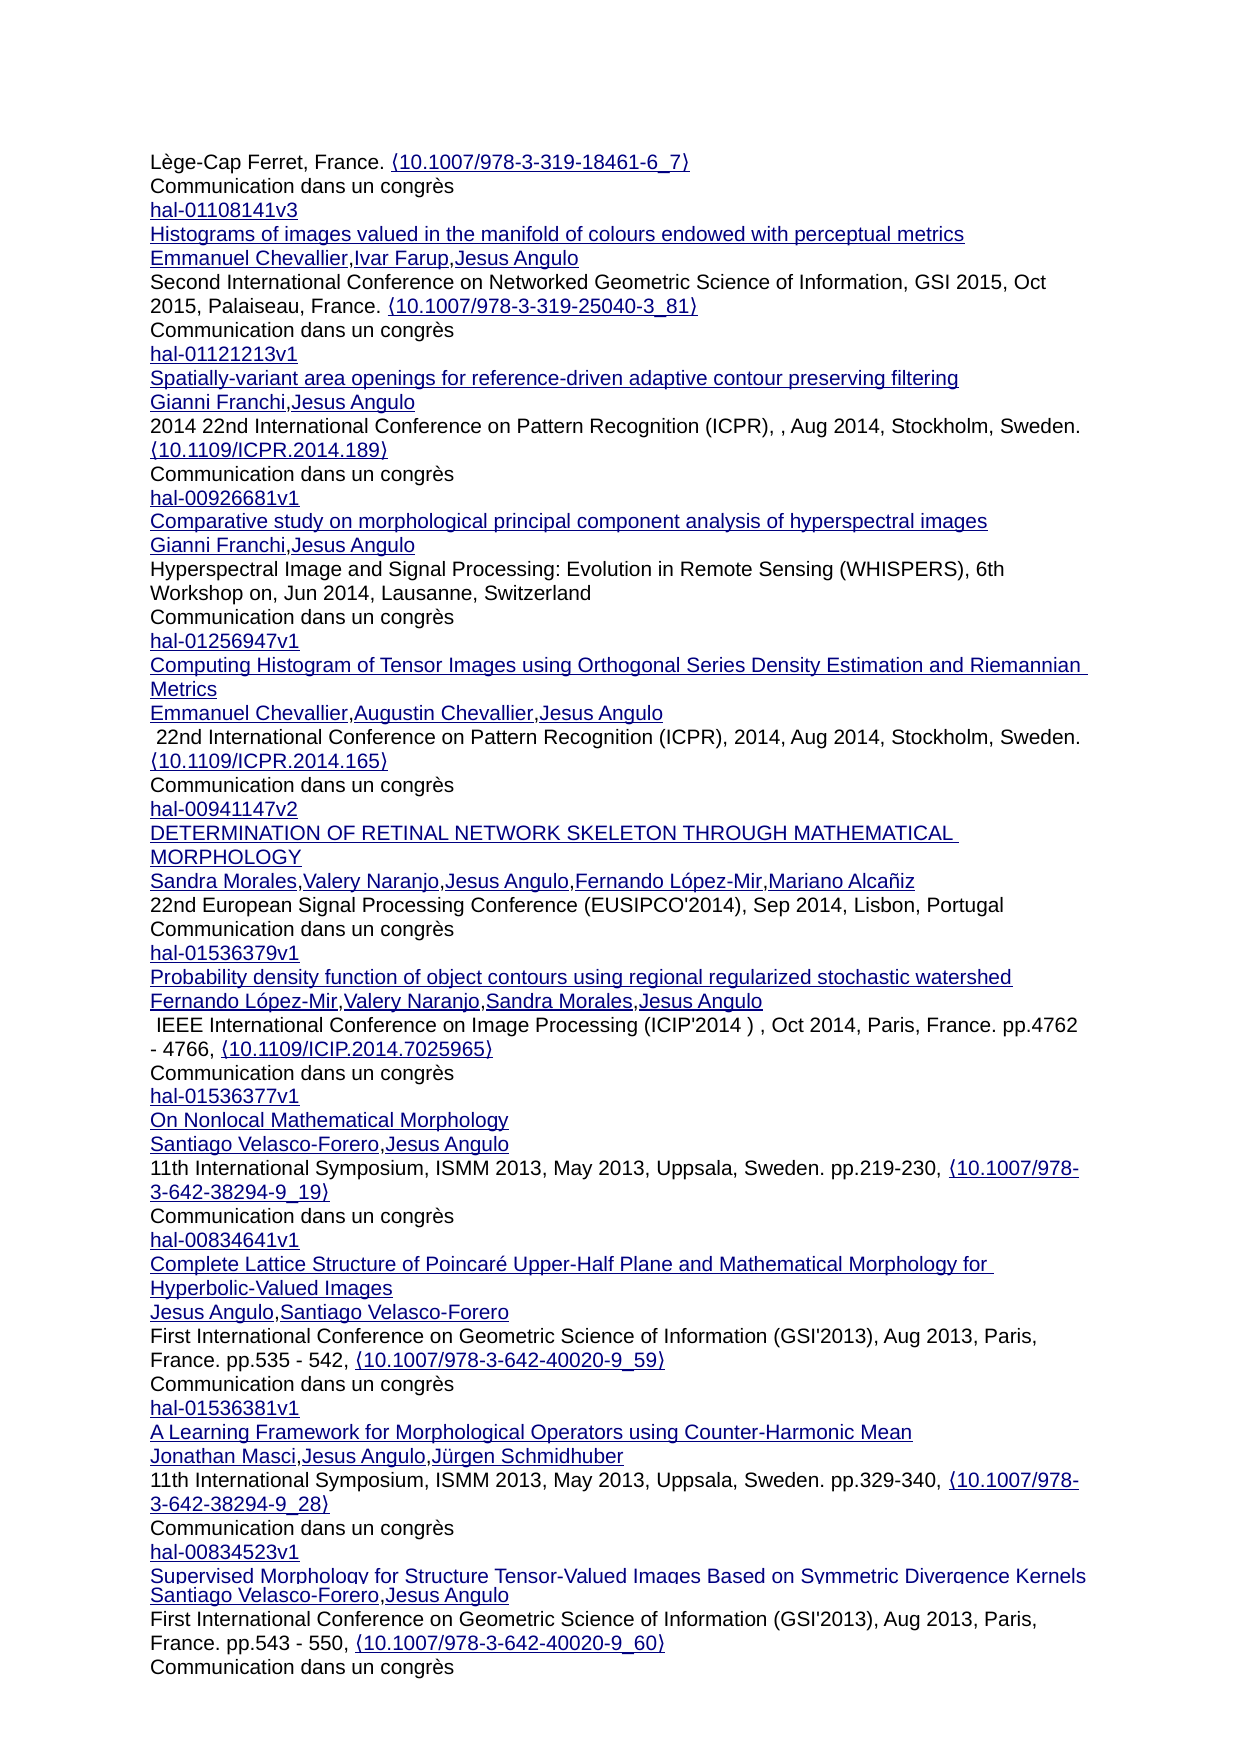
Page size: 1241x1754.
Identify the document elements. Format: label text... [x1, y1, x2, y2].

table_cell Comparative study on morphological principal component analysis of hyperspectral images Gianni Franchi,Jesus Angulo Hyperspectral Image and Signal Processing: Evolution in Remote Sensing (WHISPERS), 6th Workshop on, Jun 2014, Lausanne, Switzerland Communication dans un congrès hal-01256947v1 [150, 509, 1090, 653]
table_cell Lège-Cap Ferret, France. ⟨10.1007/978-3-319-18461-6_7⟩ Communication dans un congrès hal-01108141v3 [150, 150, 1090, 222]
table_cell Supervised Morphology for Structure Tensor-Valued Images Based on Symmetric Divergence Kernels Santiago Velasco-Forero,Jesus Angulo First International Conference on Geometric Science of Information (GSI'2013), Aug 2013, Paris, France. pp.543 - 550, ⟨10.1007/978-3-642-40020-9_60⟩ Communication dans un congrès [150, 1564, 1090, 1679]
table_cell Spatially-variant area openings for reference-driven adaptive contour preserving filtering Gianni Franchi,Jesus Angulo 2014 22nd International Conference on Pattern Recognition (ICPR), , Aug 2014, Stockholm, Sweden. ⟨10.1109/ICPR.2014.189⟩ Communication dans un congrès hal-00926681v1 [150, 366, 1090, 509]
table_cell On Nonlocal Mathematical Morphology Santiago Velasco-Forero,Jesus Angulo 11th International Symposium, ISMM 2013, May 2013, Uppsala, Sweden. pp.219-230, ⟨10.1007/978-3-642-38294-9_19⟩ Communication dans un congrès hal-00834641v1 [150, 1108, 1090, 1252]
table_cell Computing Histogram of Tensor Images using Orthogonal Series Density Estimation and Riemannian Metrics Emmanuel Chevallier,Augustin Chevallier,Jesus Angulo 22nd International Conference on Pattern Recognition (ICPR), 2014, Aug 2014, Stockholm, Sweden. ⟨10.1109/ICPR.2014.165⟩ Communication dans un congrès hal-00941147v2 [150, 653, 1090, 821]
table_cell Histograms of images valued in the manifold of colours endowed with perceptual metrics Emmanuel Chevallier,Ivar Farup,Jesus Angulo Second International Conference on Networked Geometric Science of Information, GSI 2015, Oct 2015, Palaiseau, France. ⟨10.1007/978-3-319-25040-3_81⟩ Communication dans un congrès hal-01121213v1 [150, 222, 1090, 366]
table_cell A Learning Framework for Morphological Operators using Counter-Harmonic Mean Jonathan Masci,Jesus Angulo,Jürgen Schmidhuber 11th International Symposium, ISMM 2013, May 2013, Uppsala, Sweden. pp.329-340, ⟨10.1007/978-3-642-38294-9_28⟩ Communication dans un congrès hal-00834523v1 [150, 1420, 1090, 1563]
table_cell Probability density function of object contours using regional regularized stochastic watershed Fernando López-Mir,Valery Naranjo,Sandra Morales,Jesus Angulo IEEE International Conference on Image Processing (ICIP'2014 ) , Oct 2014, Paris, France. pp.4762 - 4766, ⟨10.1109/ICIP.2014.7025965⟩ Communication dans un congrès hal-01536377v1 [150, 965, 1090, 1108]
table_cell Complete Lattice Structure of Poincaré Upper-Half Plane and Mathematical Morphology for Hyperbolic-Valued Images Jesus Angulo,Santiago Velasco-Forero First International Conference on Geometric Science of Information (GSI'2013), Aug 2013, Paris, France. pp.535 - 542, ⟨10.1007/978-3-642-40020-9_59⟩ Communication dans un congrès hal-01536381v1 [150, 1252, 1090, 1420]
table_cell DETERMINATION OF RETINAL NETWORK SKELETON THROUGH MATHEMATICAL MORPHOLOGY Sandra Morales,Valery Naranjo,Jesus Angulo,Fernando López-Mir,Mariano Alcañiz 22nd European Signal Processing Conference (EUSIPCO'2014), Sep 2014, Lisbon, Portugal Communication dans un congrès hal-01536379v1 [150, 821, 1090, 964]
